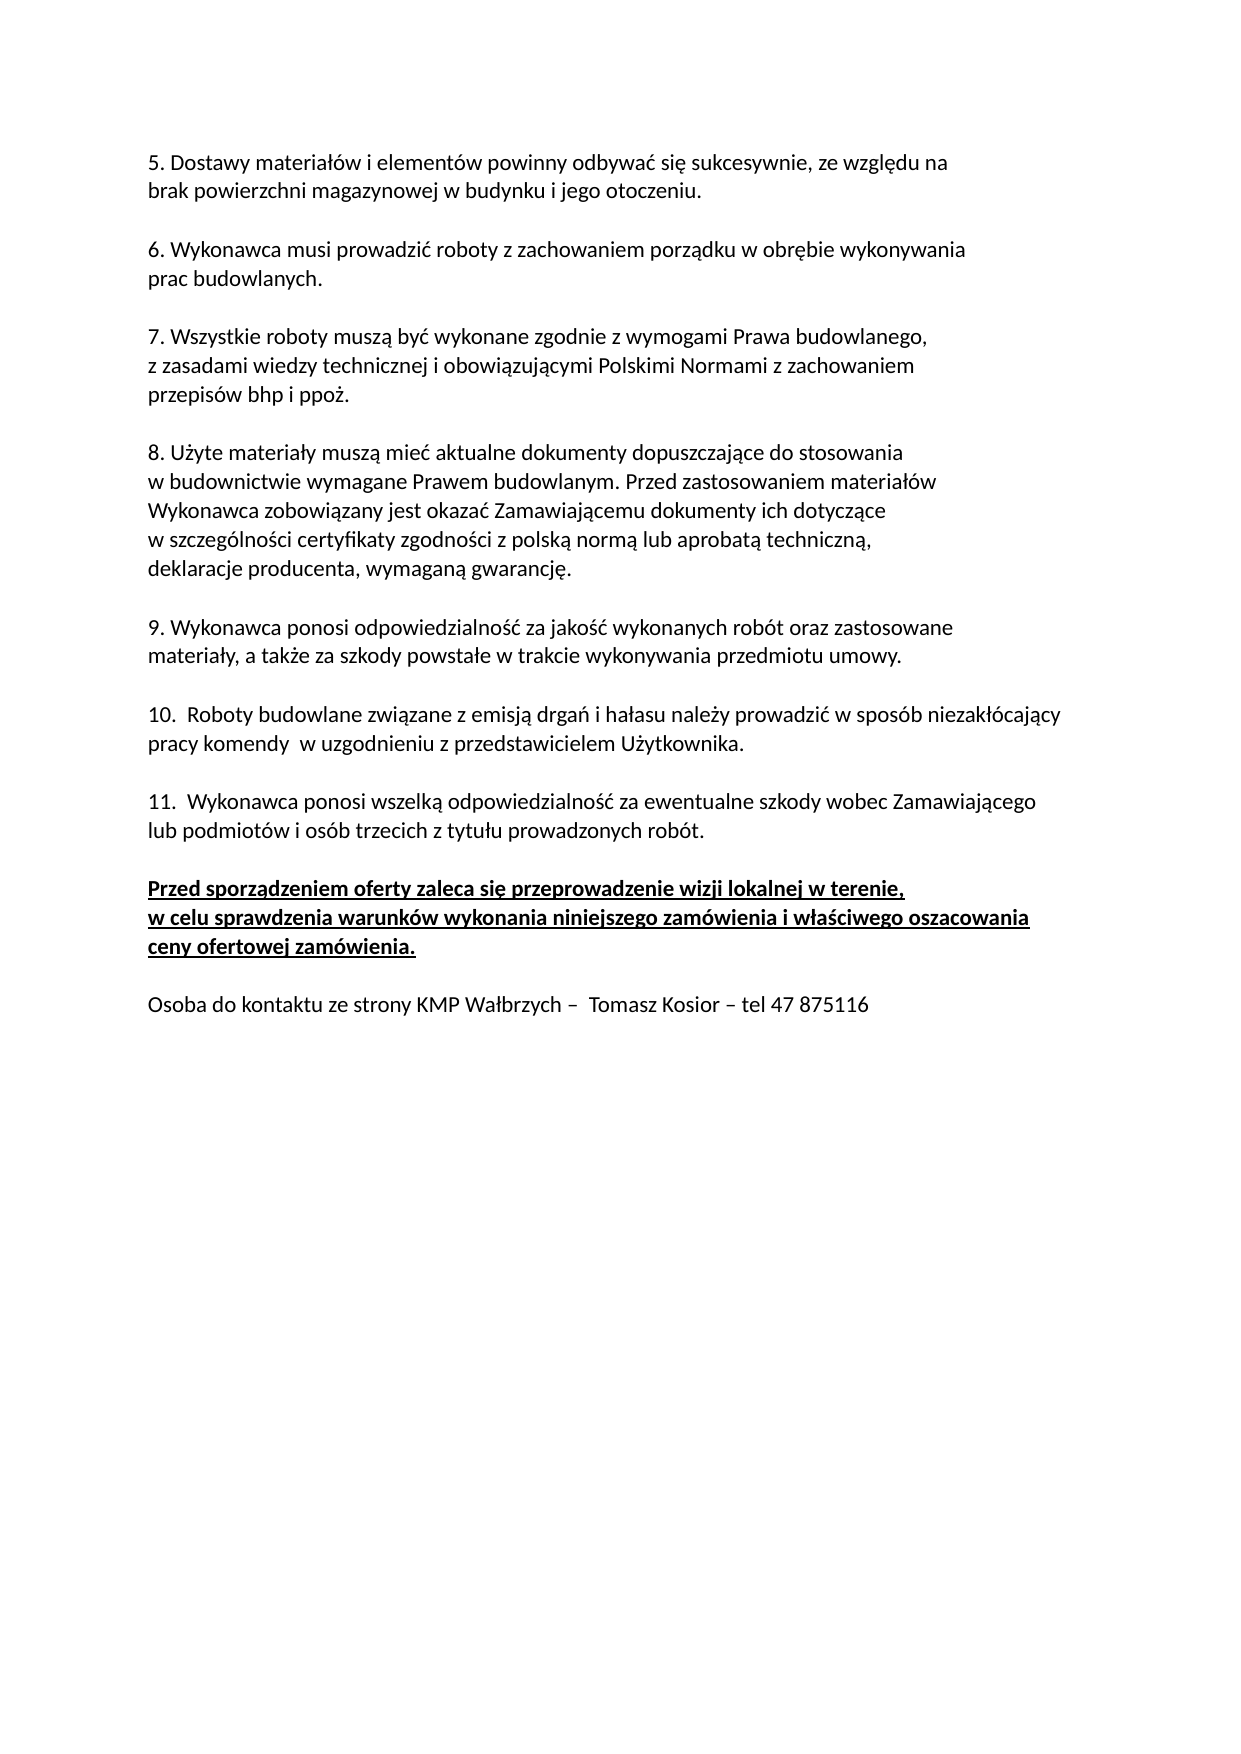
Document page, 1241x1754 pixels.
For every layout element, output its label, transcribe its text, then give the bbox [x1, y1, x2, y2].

text 11. Wykonawca ponosi wszelką odpowiedzialność za ewentualne szkody wobec Zamawiającego [148, 787, 1093, 815]
text Wykonawca zobowiązany jest okazać Zamawiającemu dokumenty ich dotyczące [148, 496, 1093, 524]
text materiały, a także za szkody powstałe w trakcie wykonywania przedmiotu umowy. [148, 642, 1093, 670]
text 7. Wszystkie roboty muszą być wykonane zgodnie z wymogami Prawa budowlanego, [148, 322, 1093, 350]
text prac budowlanych. [148, 264, 1093, 292]
text pracy komendy w uzgodnieniu z przedstawicielem Użytkownika. [148, 729, 1093, 757]
text ceny ofertowej zamówienia. [148, 932, 1093, 960]
text z zasadami wiedzy technicznej i obowiązującymi Polskimi Normami z zachowaniem [148, 351, 1093, 379]
text w celu sprawdzenia warunków wykonania niniejszego zamówienia i właściwego oszacowania [148, 903, 1093, 931]
text 9. Wykonawca ponosi odpowiedzialność za jakość wykonanych robót oraz zastosowane [148, 613, 1093, 641]
text w budownictwie wymagane Prawem budowlanym. Przed zastosowaniem materiałów [148, 467, 1093, 495]
text Osoba do kontaktu ze strony KMP Wałbrzych – Tomasz Kosior – tel 47 875116 [148, 990, 1093, 1018]
text 10. Roboty budowlane związane z emisją drgań i hałasu należy prowadzić w sposób niezakłócający [148, 700, 1093, 728]
text deklaracje producenta, wymaganą gwarancję. [148, 554, 1093, 582]
text w szczególności certyfikaty zgodności z polską normą lub aprobatą techniczną, [148, 525, 1093, 553]
text 6. Wykonawca musi prowadzić roboty z zachowaniem porządku w obrębie wykonywania [148, 235, 1093, 263]
text przepisów bhp i ppoż. [148, 380, 1093, 408]
text 8. Użyte materiały muszą mieć aktualne dokumenty dopuszczające do stosowania [148, 438, 1093, 466]
text lub podmiotów i osób trzecich z tytułu prowadzonych robót. [148, 816, 1093, 844]
text 5. Dostawy materiałów i elementów powinny odbywać się sukcesywnie, ze względu na [148, 148, 1093, 176]
text Przed sporządzeniem oferty zaleca się przeprowadzenie wizji lokalnej w terenie, [148, 874, 1093, 902]
text brak powierzchni magazynowej w budynku i jego otoczeniu. [148, 177, 1093, 205]
